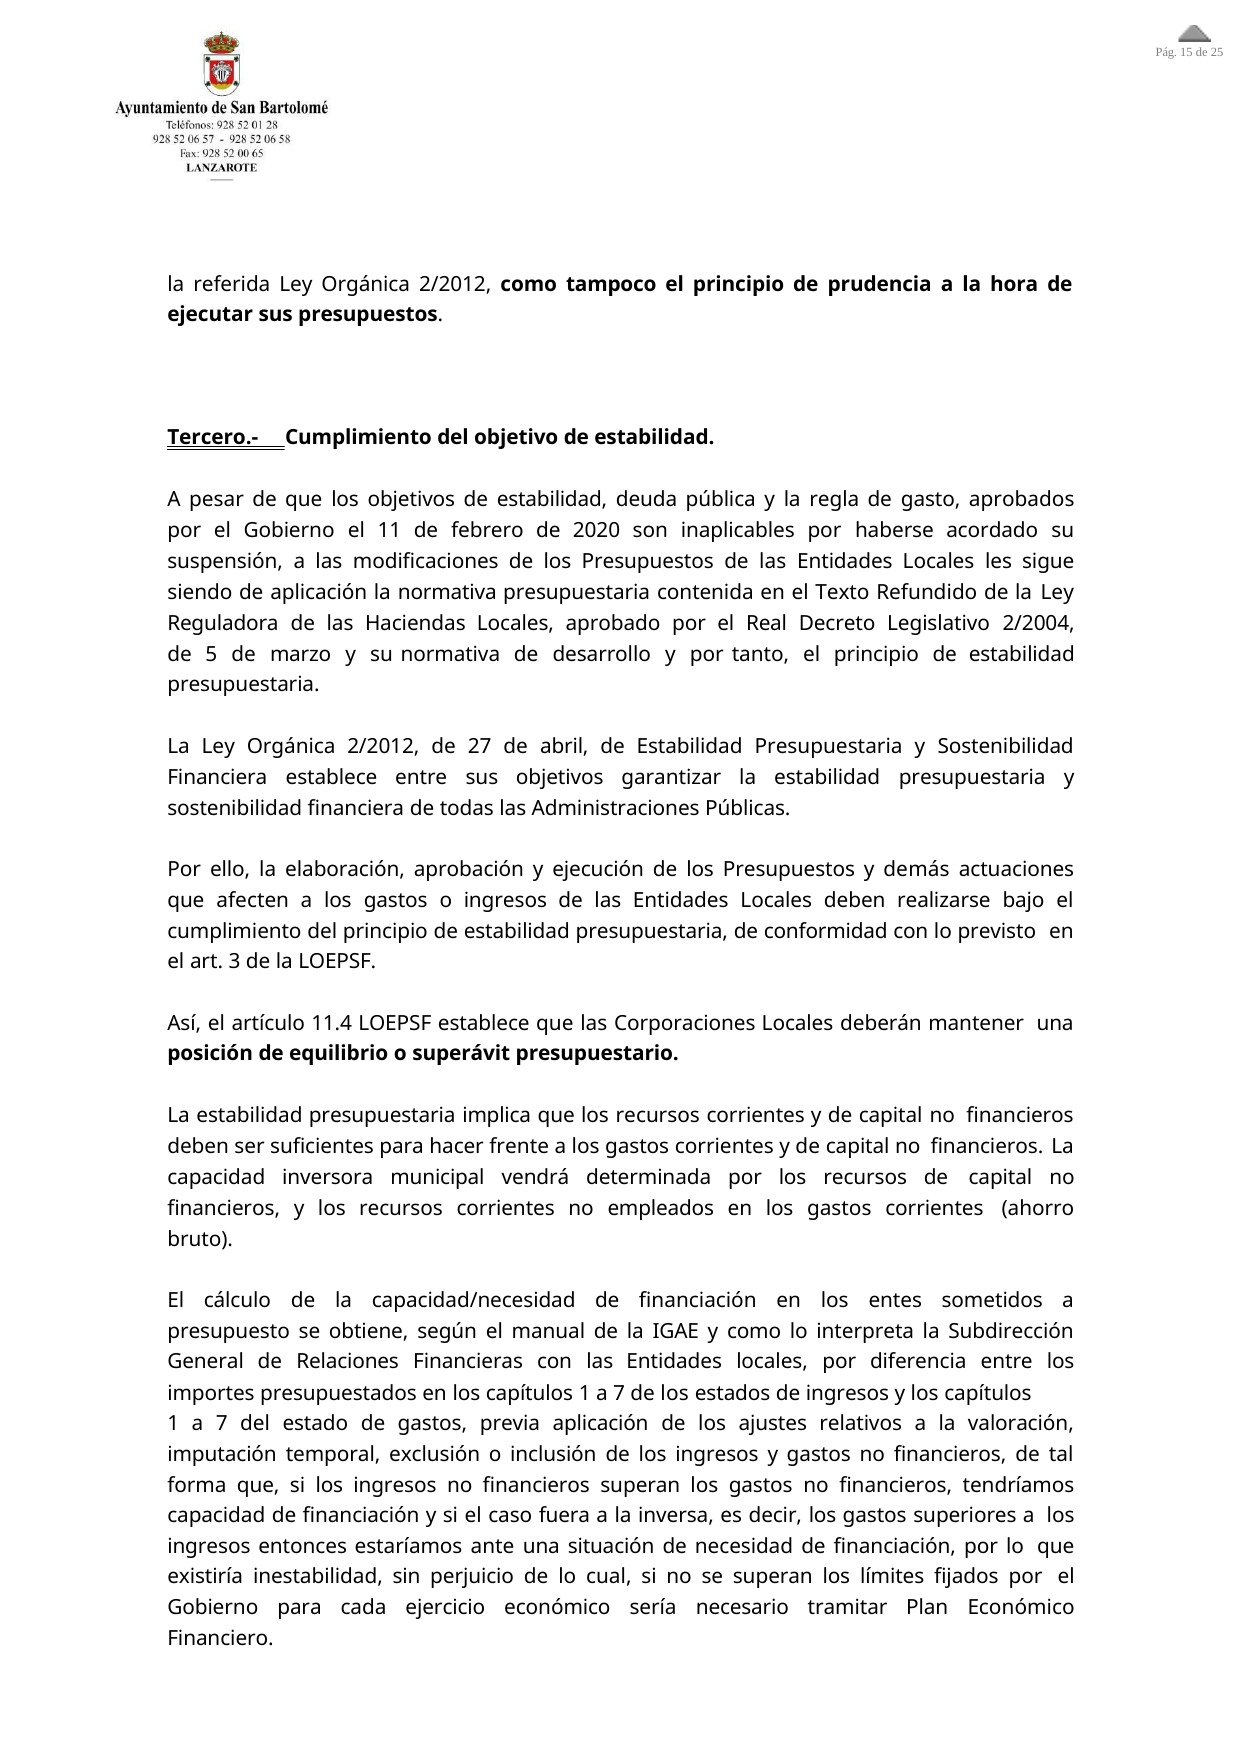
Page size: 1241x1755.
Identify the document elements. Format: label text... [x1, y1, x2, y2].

text Tercero.- Cumplimiento del objetivo de estabilidad. [167, 422, 1236, 451]
picture [113, 30, 331, 182]
text El cálculo de la capacidad/necesidad de financiación en los entes sometidos a presupuesto se obtiene, según el manual de la IGAE y como lo interpreta la Subdirección General de Relaciones Financieras con las Entidades locales, por diferencia entre los importes presupuestados en los capítulos 1 a 7 de los estados de ingresos y los capítulos [167, 1285, 1074, 1406]
text Así, el artículo 11.4 LOEPSF establece que las Corporaciones Locales deberán mantener una posición de equilibrio o superávit presupuestario. [167, 1008, 1074, 1067]
text La Ley Orgánica 2/2012, de 27 de abril, de Estabilidad Presupuestaria y Sostenibilidad Financiera establece entre sus objetivos garantizar la estabilidad presupuestaria y sostenibilidad financiera de todas las Administraciones Públicas. [167, 731, 1074, 821]
text 1 a 7 del estado de gastos, previa aplicación de los ajustes relativos a la valoración, imputación temporal, exclusión o inclusión de los ingresos y gastos no financieros, de tal forma que, si los ingresos no financieros superan los gastos no financieros, tendríamos capacidad de financiación y si el caso fuera a la inversa, es decir, los gastos superiores a los ingresos entonces estaríamos ante una situación de necesidad de financiación, por lo que existiría inestabilidad, sin perjuicio de lo cual, si no se superan los límites fijados por el Gobierno para cada ejercicio económico sería necesario tramitar Plan Económico Financiero. [167, 1408, 1074, 1651]
picture [1177, 25, 1211, 42]
text La estabilidad presupuestaria implica que los recursos corrientes y de capital no financieros deben ser suficientes para hacer frente a los gastos corrientes y de capital no financieros. La capacidad inversora municipal vendrá determinada por los recursos de capital no financieros, y los recursos corrientes no empleados en los gastos corrientes (ahorro bruto). [167, 1100, 1074, 1252]
text A pesar de que los objetivos de estabilidad, deuda pública y la regla de gasto, aprobados por el Gobierno el 11 de febrero de 2020 son inaplicables por haberse acordado su suspensión, a las modificaciones de los Presupuestos de las Entidades Locales les sigue siendo de aplicación la normativa presupuestaria contenida en el Texto Refundido de la Ley Reguladora de las Haciendas Locales, aprobado por el Real Decreto Legislativo 2/2004, de 5 de marzo y su normativa de desarrollo y por tanto, el principio de estabilidad presupuestaria. [167, 484, 1075, 698]
text Por ello, la elaboración, aprobación y ejecución de los Presupuestos y demás actuaciones que afecten a los gastos o ingresos de las Entidades Locales deben realizarse bajo el cumplimiento del principio de estabilidad presupuestaria, de conformidad con lo previsto en el art. 3 de la LOEPSF. [167, 854, 1074, 975]
text la referida Ley Orgánica 2/2012, como tampoco el principio de prudencia a la hora de ejecutar sus presupuestos. [167, 269, 1074, 328]
